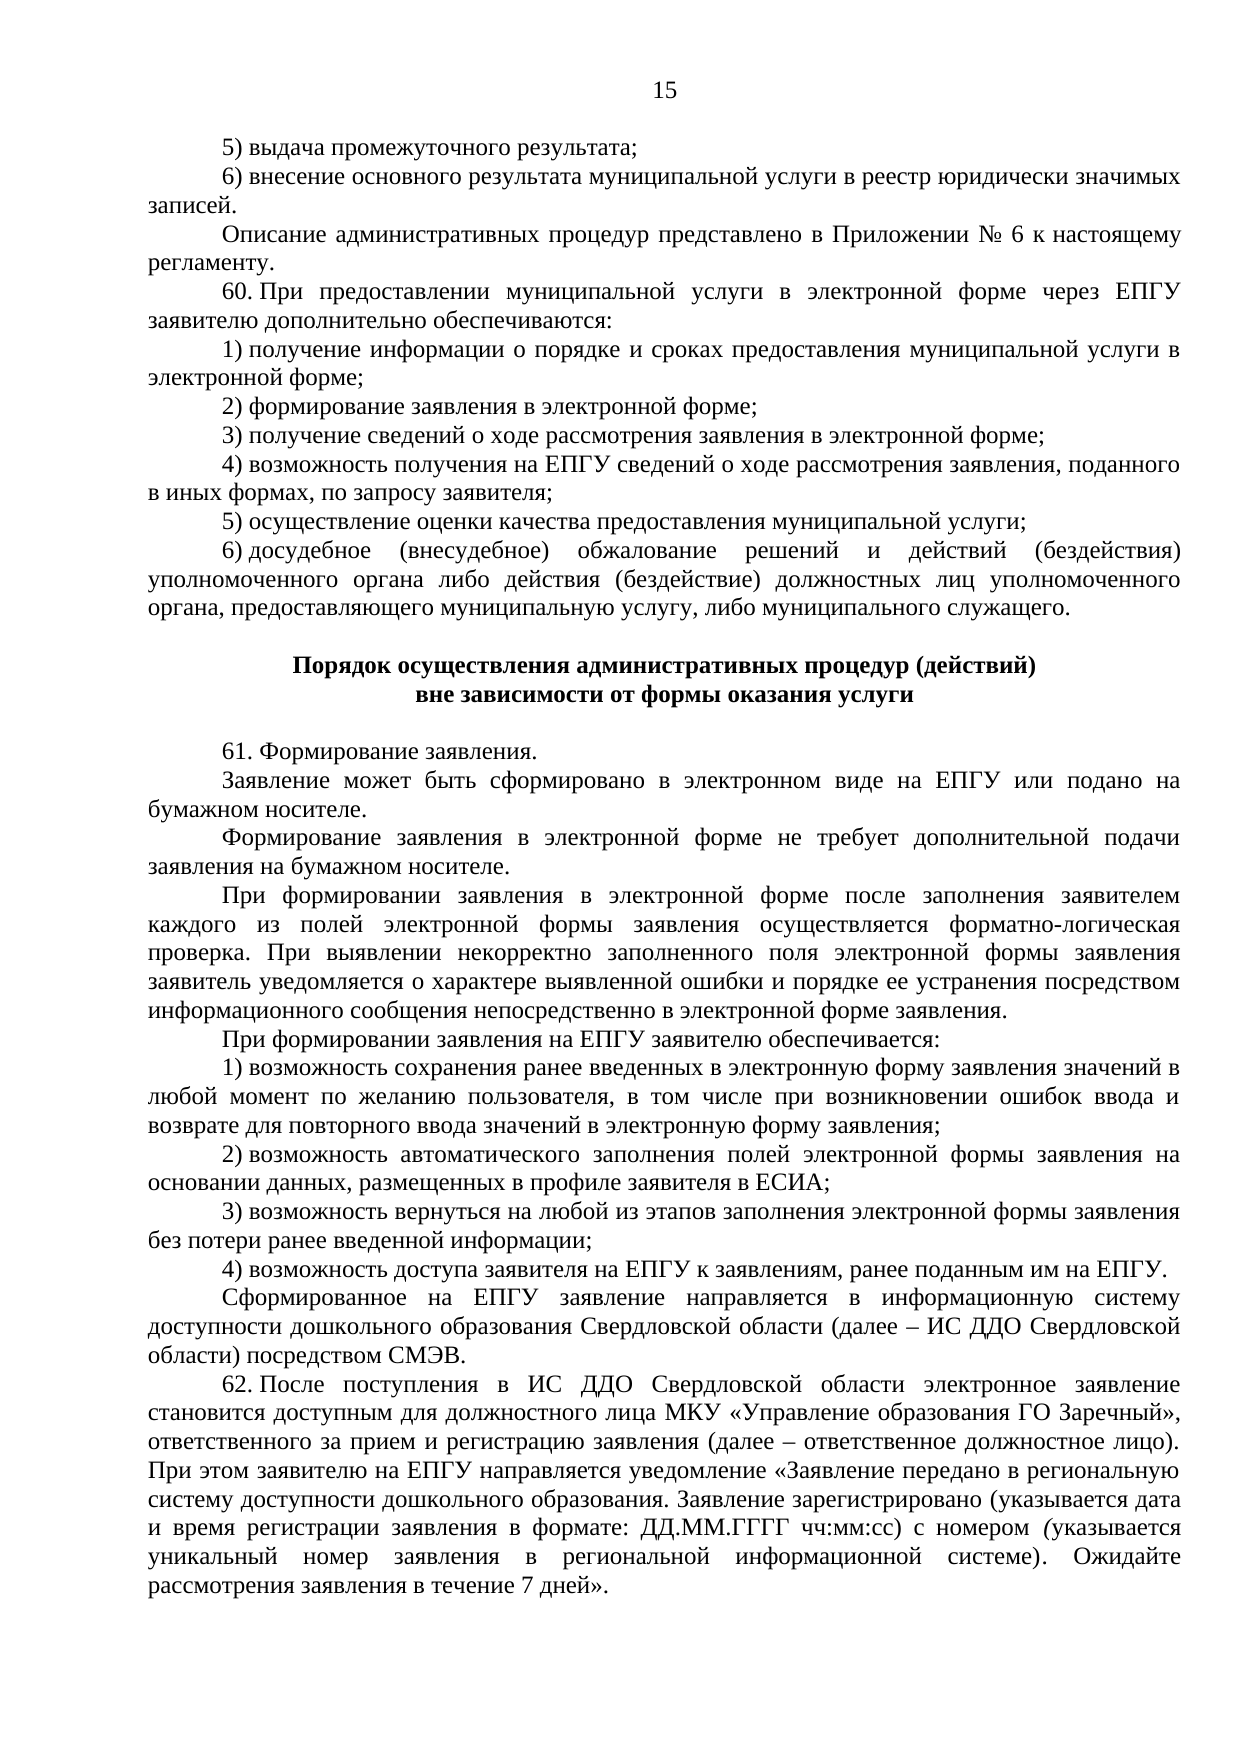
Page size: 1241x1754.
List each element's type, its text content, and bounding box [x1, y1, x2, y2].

text 2) формирование заявления в электронной форме; [148, 391, 1181, 420]
text 5) осуществление оценки качества предоставления муниципальной услуги; [148, 506, 1181, 535]
text 1) получение информации о порядке и сроках предоставления муниципальной услуги в электронной форме; [148, 334, 1181, 391]
text 3) получение сведений о ходе рассмотрения заявления в электронной форме; [148, 420, 1181, 449]
text При формировании заявления в электронной форме после заполнения заявителем каждого из полей электронной формы заявления осуществляется форматно-логическая проверка. При выявлении некорректно заполненного поля электронной формы заявления заявитель уведомляется о характере выявленной ошибки и порядке ее устранения посредством информационного сообщения непосредственно в электронной форме заявления. [148, 880, 1181, 1024]
text Сформированное на ЕПГУ заявление направляется в информационную систему доступности дошкольного образования Свердловской области (далее – ИС ДДО Свердловской области) посредством СМЭВ. [148, 1282, 1181, 1369]
text 60. При предоставлении муниципальной услуги в электронной форме через ЕПГУ заявителю дополнительно обеспечиваются: [148, 276, 1181, 334]
text 62. После поступления в ИС ДДО Свердловской области электронное заявление становится доступным для должностного лица МКУ «Управление образования ГО Заречный», ответственного за прием и регистрацию заявления (далее – ответственное должностное лицо). При этом заявителю на ЕПГУ направляется уведомление «Заявление передано в региональную систему доступности дошкольного образования. Заявление зарегистрировано (указывается дата и время регистрации заявления в формате: ДД.ММ.ГГГГ чч:мм:сс) с номером (указывается уникальный номер заявления в региональной информационной системе). Ожидайте рассмотрения заявления в течение 7 дней». [148, 1369, 1181, 1599]
text 4) возможность доступа заявителя на ЕПГУ к заявлениям, ранее поданным им на ЕПГУ. [148, 1254, 1181, 1282]
text При формировании заявления на ЕПГУ заявителю обеспечивается: [148, 1024, 1181, 1052]
text Заявление может быть сформировано в электронном виде на ЕПГУ или подано на бумажном носителе. [148, 765, 1181, 822]
text 3) возможность вернуться на любой из этапов заполнения электронной формы заявления без потери ранее введенной информации; [148, 1196, 1181, 1254]
text Порядок осуществления административных процедур (действий) [148, 650, 1181, 679]
text 2) возможность автоматического заполнения полей электронной формы заявления на основании данных, размещенных в профиле заявителя в ЕСИА; [148, 1139, 1181, 1196]
text вне зависимости от формы оказания услуги [148, 679, 1181, 707]
text 1) возможность сохранения ранее введенных в электронную форму заявления значений в любой момент по желанию пользователя, в том числе при возникновении ошибок ввода и возврате для повторного ввода значений в электронную форму заявления; [148, 1052, 1181, 1139]
text 4) возможность получения на ЕПГУ сведений о ходе рассмотрения заявления, поданного в иных формах, по запросу заявителя; [148, 449, 1181, 506]
text 6) досудебное (внесудебное) обжалование решений и действий (бездействия) уполномоченного органа либо действия (бездействие) должностных лиц уполномоченного органа, предоставляющего муниципальную услугу, либо муниципального служащего. [148, 535, 1181, 621]
text 5) выдача промежуточного результата; [148, 132, 1181, 161]
text 6) внесение основного результата муниципальной услуги в реестр юридически значимых записей. [148, 161, 1181, 219]
text 61. Формирование заявления. [148, 736, 1181, 765]
text Формирование заявления в электронной форме не требует дополнительной подачи заявления на бумажном носителе. [148, 822, 1181, 880]
text Описание административных процедур представлено в Приложении № 6 к настоящему регламенту. [148, 219, 1181, 276]
